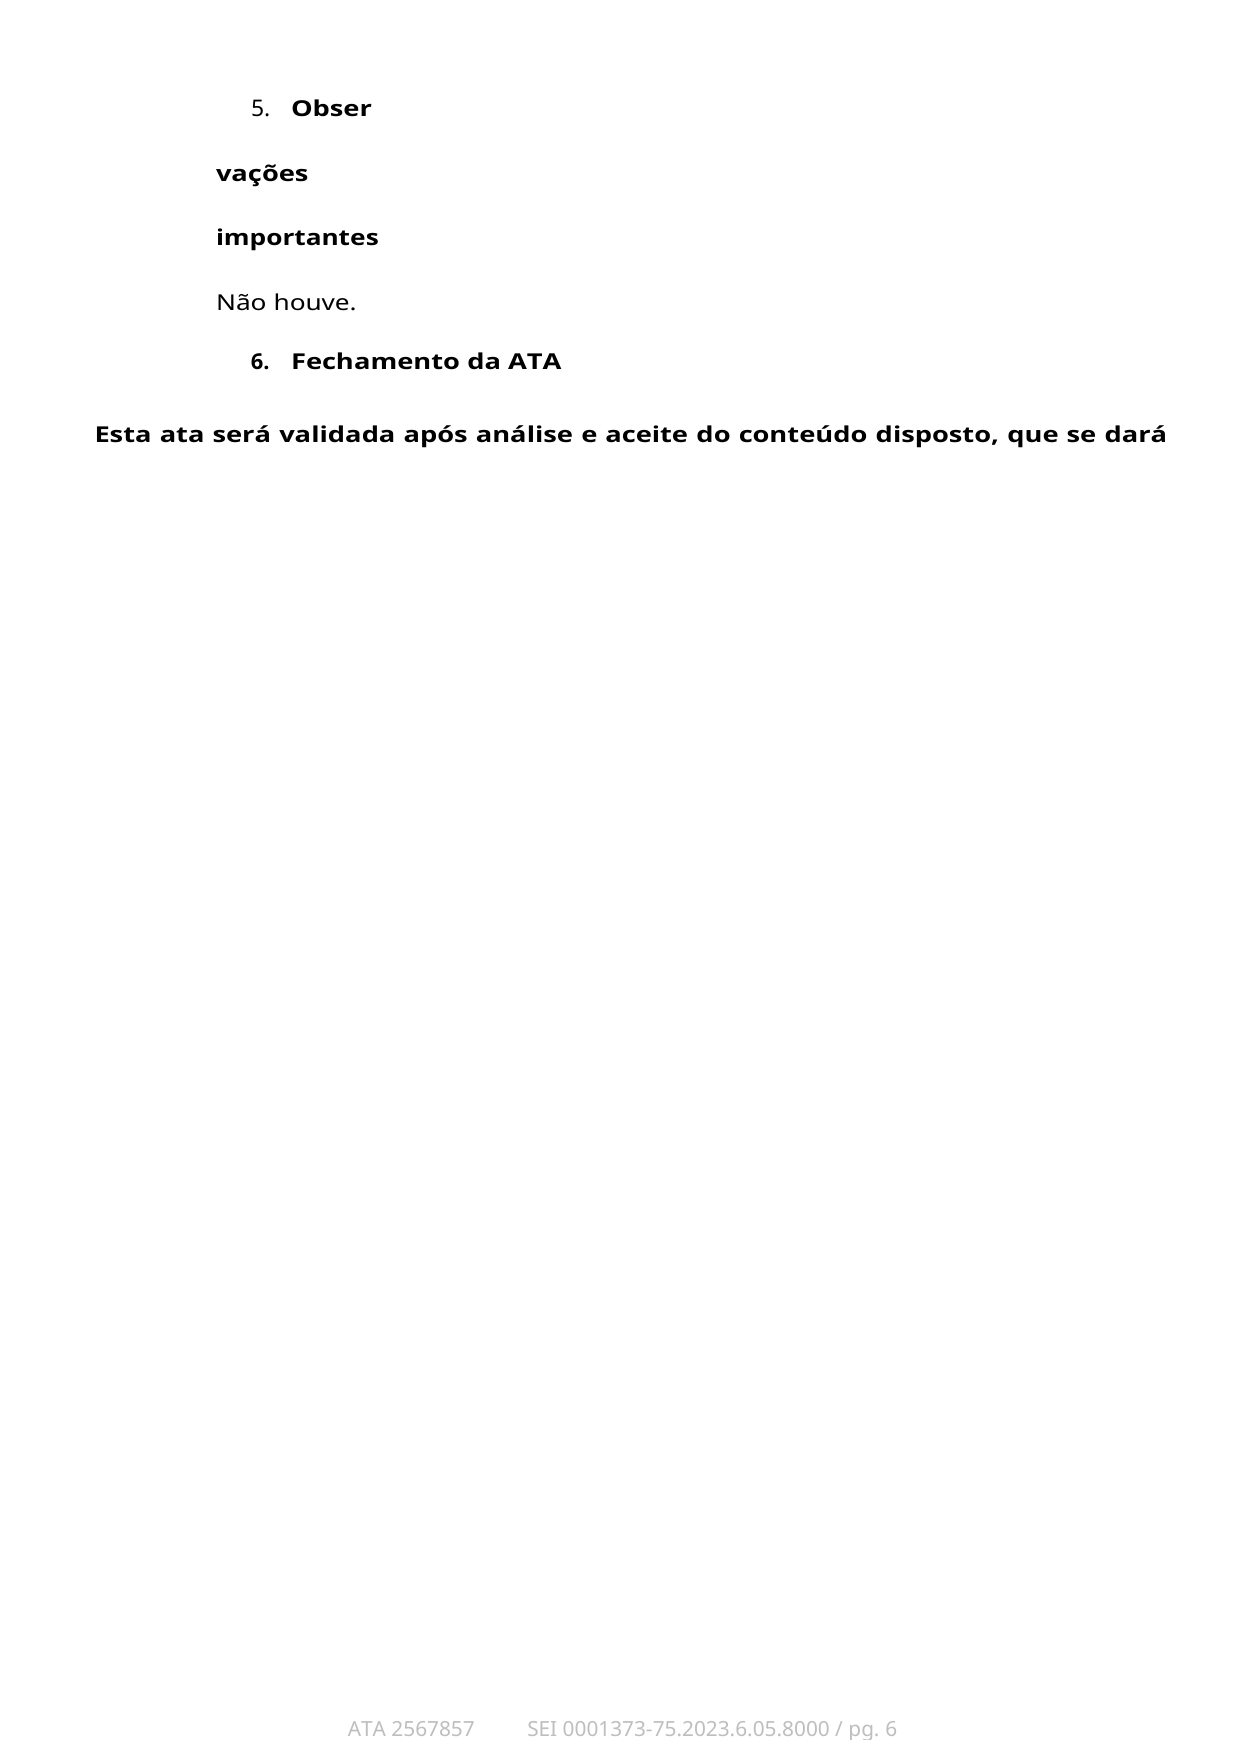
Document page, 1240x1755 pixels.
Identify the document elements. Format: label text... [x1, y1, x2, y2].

list Fechamento da ATA [251, 346, 1185, 376]
text Esta ata será validada após análise e aceite do conteúdo disposto, que se dará [94, 419, 1185, 449]
list Observações importantes Não houve. [176, 58, 385, 317]
